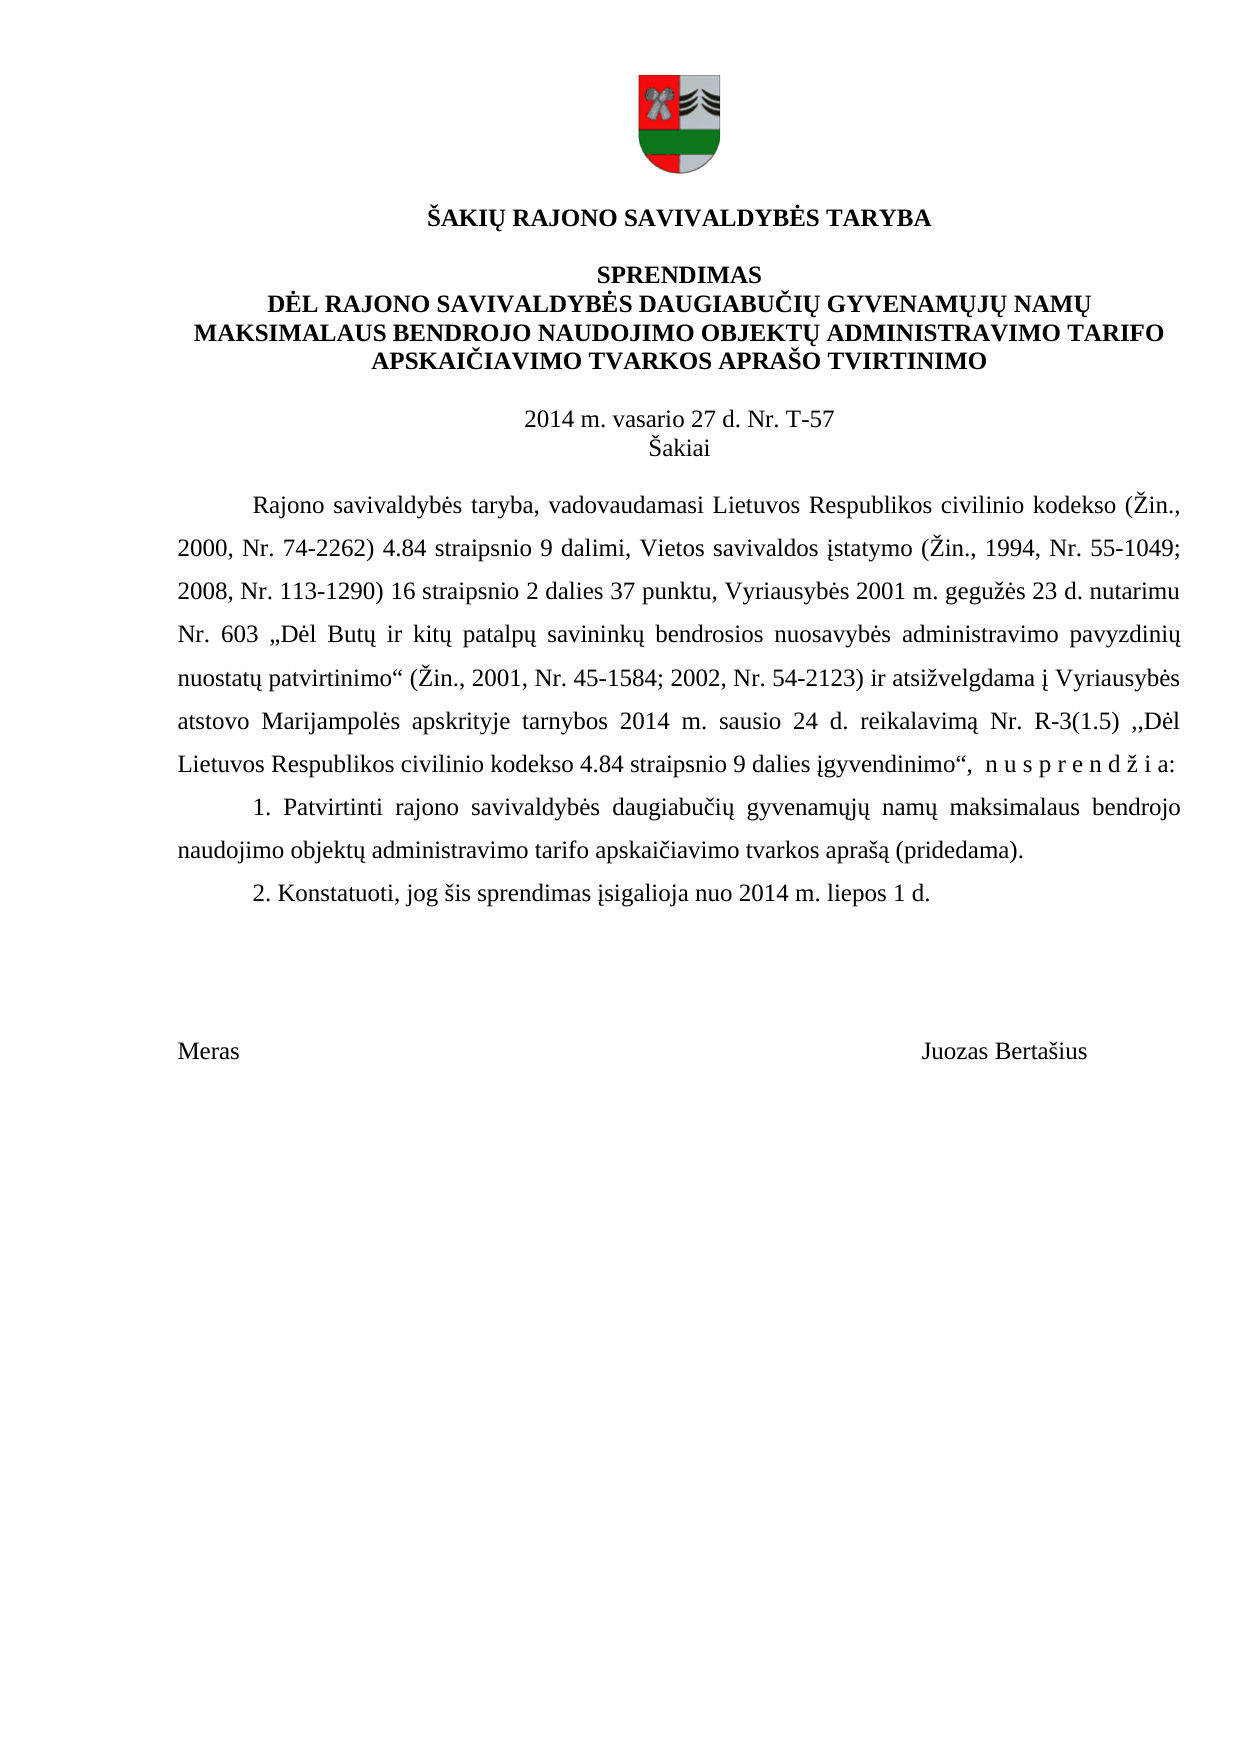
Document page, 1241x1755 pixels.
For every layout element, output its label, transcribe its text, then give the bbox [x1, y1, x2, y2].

text DĖL rajono SAVIVALDYBĖs DAUGIABUČIŲ gyvenamųjų NAMŲ MAKSIMALAUS BENDROJO NAUDOJIMO OBJEKTŲ ADMINISTRAVIMO TARIFO APSKAIČIAVIMO TVARKOS APRAŠO TVIRTINIMO [177, 289, 1181, 375]
text 1. Patvirtinti rajono savivaldybės daugiabučių gyvenamųjų namų maksimalaus bendrojo naudojimo objektų administravimo tarifo apskaičiavimo tvarkos aprašą (pridedama). [177, 792, 1181, 864]
text 2. Konstatuoti, jog šis sprendimas įsigalioja nuo 2014 m. liepos 1 d. [177, 878, 1181, 907]
text SPRENDIMAS [177, 260, 1181, 289]
text Meras Juozas Bertašius [177, 1036, 1181, 1065]
text Rajono savivaldybės taryba, vadovaudamasi Lietuvos Respublikos civilinio kodekso (Žin., 2000, Nr. 74-2262) 4.84 straipsnio 9 dalimi, Vietos savivaldos įstatymo (Žin., 1994, Nr. 55-1049; 2008, Nr. 113-1290) 16 straipsnio 2 dalies 37 punktu, Vyriausybės 2001 m. gegužės 23 d. nutarimu Nr. 603 „Dėl Butų ir kitų patalpų savininkų bendrosios nuosavybės administravimo pavyzdinių nuostatų patvirtinimo“ (Žin., 2001, Nr. 45-1584; 2002, Nr. 54-2123) ir atsižvelgdama į Vyriausybės atstovo Marijampolės apskrityje tarnybos 2014 m. sausio 24 d. reikalavimą Nr. R-3(1.5) ,,Dėl Lietuvos Respublikos civilinio kodekso 4.84 straipsnio 9 dalies įgyvendinimo“, n u s p r e n d ž i a: [177, 490, 1181, 778]
text 2014 m. vasario 27 d. Nr. T-57 [177, 404, 1181, 433]
text Šakiai [177, 433, 1181, 461]
text ŠAKIŲ RAJONO SAVIVALDYBĖS TARYBA [177, 203, 1181, 231]
